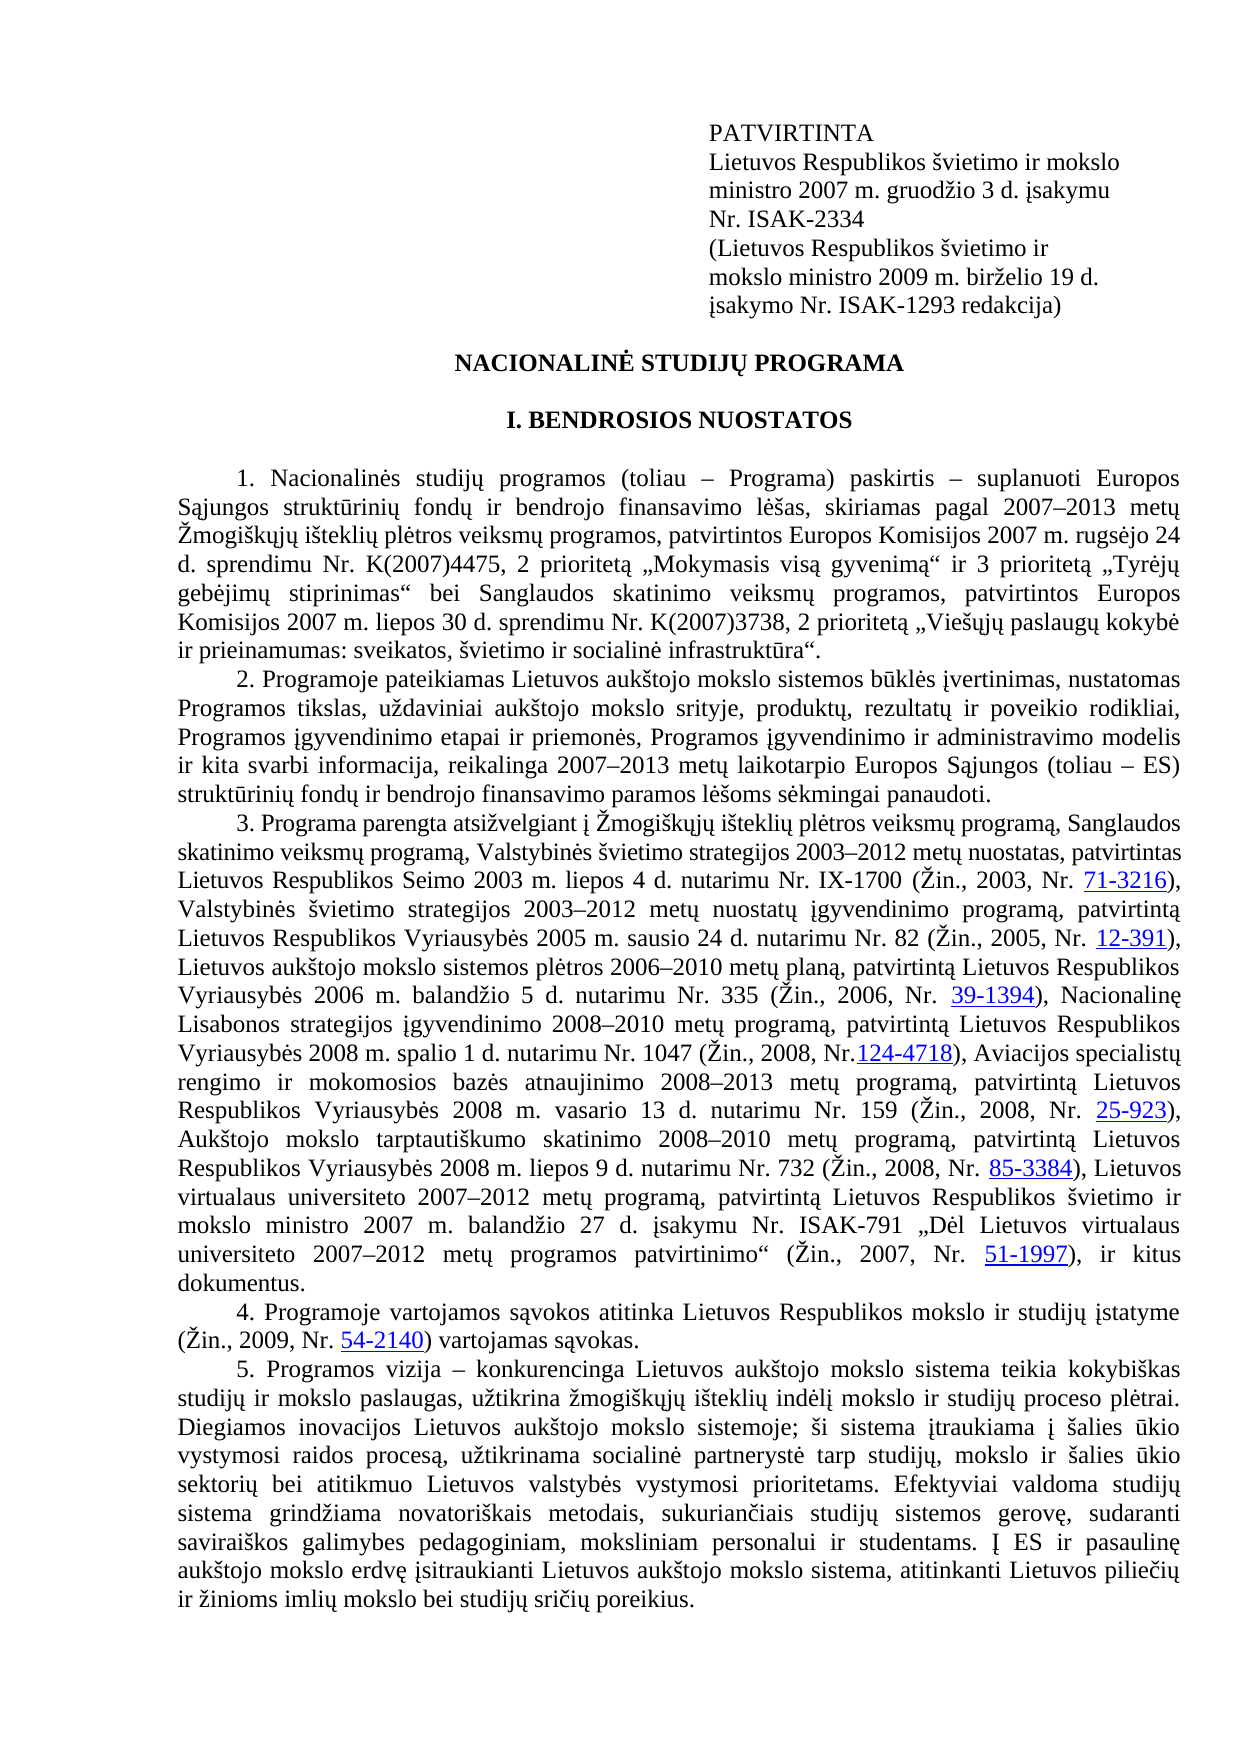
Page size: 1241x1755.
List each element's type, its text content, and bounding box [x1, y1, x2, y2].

text 2. Programoje pateikiamas Lietuvos aukštojo mokslo sistemos būklės įvertinimas, nustatomas Programos tikslas, uždaviniai aukštojo mokslo srityje, produktų, rezultatų ir poveikio rodikliai, Programos įgyvendinimo etapai ir priemonės, Programos įgyvendinimo ir administravimo modelis ir kita svarbi informacija, reikalinga 2007–2013 metų laikotarpio Europos Sąjungos (toliau – ES) struktūrinių fondų ir bendrojo finansavimo paramos lėšoms sėkmingai panaudoti. [177, 664, 1181, 808]
text 5. Programos vizija – konkurencinga Lietuvos aukštojo mokslo sistema teikia kokybiškas studijų ir mokslo paslaugas, užtikrina žmogiškųjų išteklių indėlį mokslo ir studijų proceso plėtrai. Diegiamos inovacijos Lietuvos aukštojo mokslo sistemoje; ši sistema įtraukiama į šalies ūkio vystymosi raidos procesą, užtikrinama socialinė partnerystė tarp studijų, mokslo ir šalies ūkio sektorių bei atitikmuo Lietuvos valstybės vystymosi prioritetams. Efektyviai valdoma studijų sistema grindžiama novatoriškais metodais, sukuriančiais studijų sistemos gerovę, sudaranti saviraiškos galimybes pedagoginiam, moksliniam personalui ir studentams. Į ES ir pasaulinę aukštojo mokslo erdvę įsitraukianti Lietuvos aukštojo mokslo sistema, atitinkanti Lietuvos piliečių ir žinioms imlių mokslo bei studijų sričių poreikius. [177, 1354, 1181, 1613]
text Lietuvos Respublikos švietimo ir mokslo [177, 147, 1181, 176]
text (Lietuvos Respublikos švietimo ir [177, 233, 1181, 262]
text mokslo ministro 2009 m. birželio 19 d. [177, 262, 1181, 291]
text 4. Programoje vartojamos sąvokos atitinka Lietuvos Respublikos mokslo ir studijų įstatyme (Žin., 2009, Nr. 54-2140) vartojamas sąvokas. [177, 1297, 1181, 1354]
text 1. Nacionalinės studijų programos (toliau – Programa) paskirtis – suplanuoti Europos Sąjungos struktūrinių fondų ir bendrojo finansavimo lėšas, skiriamas pagal 2007–2013 metų Žmogiškųjų išteklių plėtros veiksmų programos, patvirtintos Europos Komisijos 2007 m. rugsėjo 24 d. sprendimu Nr. K(2007)4475, 2 prioritetą „Mokymasis visą gyvenimą“ ir 3 prioritetą „Tyrėjų gebėjimų stiprinimas“ bei Sanglaudos skatinimo veiksmų programos, patvirtintos Europos Komisijos 2007 m. liepos 30 d. sprendimu Nr. K(2007)3738, 2 prioritetą „Viešųjų paslaugų kokybė ir prieinamumas: sveikatos, švietimo ir socialinė infrastruktūra“. [177, 463, 1181, 664]
text Nacionalinė studijų Programa [177, 348, 1181, 377]
text Nr. ISAK-2334 [177, 204, 1181, 233]
text I. BENDROSIOS NUOSTATOS [177, 406, 1181, 434]
text 3. Programa parengta atsižvelgiant į Žmogiškųjų išteklių plėtros veiksmų programą, Sanglaudos skatinimo veiksmų programą, Valstybinės švietimo strategijos 2003–2012 metų nuostatas, patvirtintas Lietuvos Respublikos Seimo 2003 m. liepos 4 d. nutarimu Nr. IX-1700 (Žin., 2003, Nr. 71-3216), Valstybinės švietimo strategijos 2003–2012 metų nuostatų įgyvendinimo programą, patvirtintą Lietuvos Respublikos Vyriausybės 2005 m. sausio 24 d. nutarimu Nr. 82 (Žin., 2005, Nr. 12-391), Lietuvos aukštojo mokslo sistemos plėtros 2006–2010 metų planą, patvirtintą Lietuvos Respublikos Vyriausybės 2006 m. balandžio 5 d. nutarimu Nr. 335 (Žin., 2006, Nr. 39-1394), Nacionalinę Lisabonos strategijos įgyvendinimo 2008–2010 metų programą, patvirtintą Lietuvos Respublikos Vyriausybės 2008 m. spalio 1 d. nutarimu Nr. 1047 (Žin., 2008, Nr.124-4718), Aviacijos specialistų rengimo ir mokomosios bazės atnaujinimo 2008–2013 metų programą, patvirtintą Lietuvos Respublikos Vyriausybės 2008 m. vasario 13 d. nutarimu Nr. 159 (Žin., 2008, Nr. 25-923), Aukštojo mokslo tarptautiškumo skatinimo 2008–2010 metų programą, patvirtintą Lietuvos Respublikos Vyriausybės 2008 m. liepos 9 d. nutarimu Nr. 732 (Žin., 2008, Nr. 85-3384), Lietuvos virtualaus universiteto 2007–2012 metų programą, patvirtintą Lietuvos Respublikos švietimo ir mokslo ministro 2007 m. balandžio 27 d. įsakymu Nr. ISAK-791 „Dėl Lietuvos virtualaus universiteto 2007–2012 metų programos patvirtinimo“ (Žin., 2007, Nr. 51-1997), ir kitus dokumentus. [177, 808, 1181, 1297]
text įsakymo Nr. ISAK-1293 redakcija) [177, 291, 1181, 319]
text PATVIRTINTA [702, 118, 1181, 147]
text ministro 2007 m. gruodžio 3 d. įsakymu [177, 176, 1181, 204]
